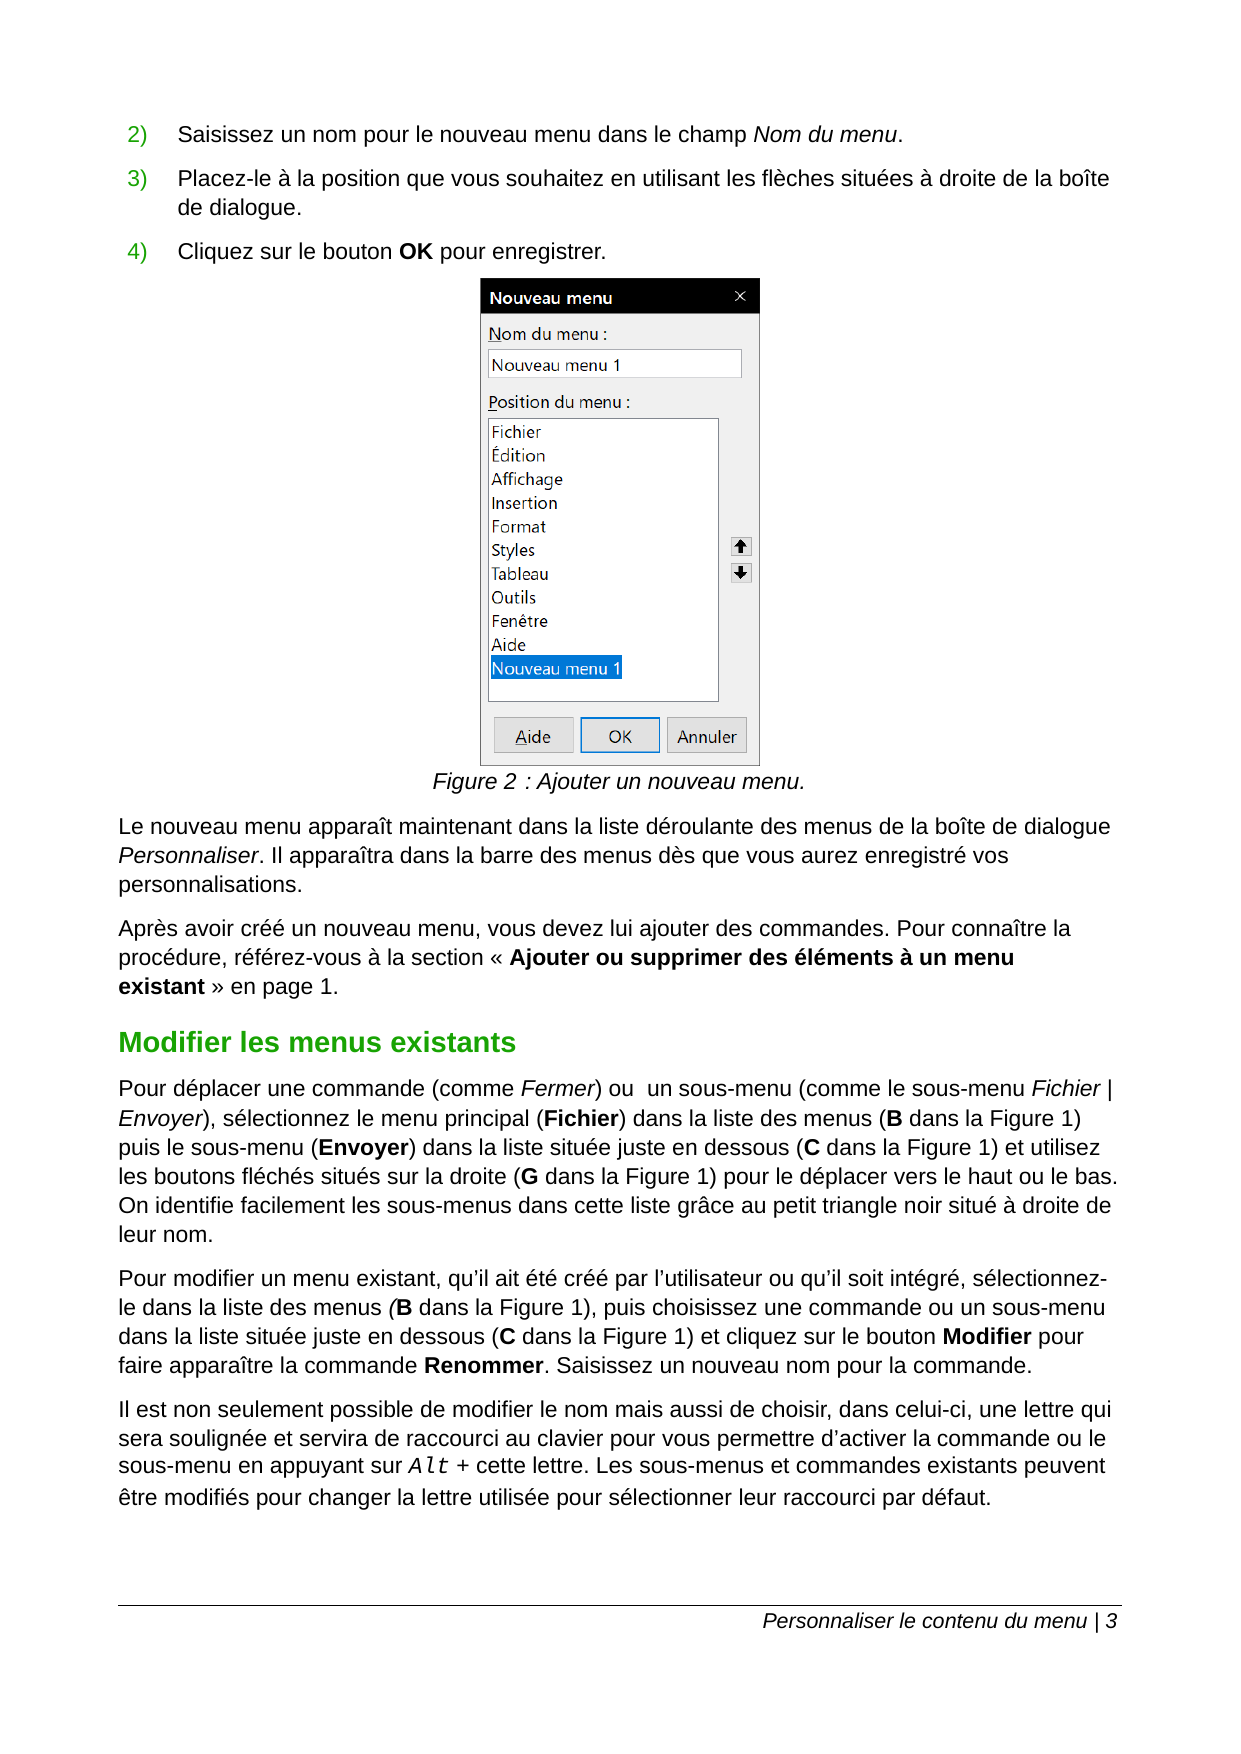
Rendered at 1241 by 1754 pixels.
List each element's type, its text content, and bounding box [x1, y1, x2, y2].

text Après avoir créé un nouveau menu, vous devez lui ajouter des commandes. Pour connaître la procédure, référez-vous à la section « Ajouter ou supprimer des éléments à un menu existant » en page 1. [118, 912, 1122, 999]
text Pour déplacer une commande (comme Fermer) ou un sous-menu (comme le sous-menu Fichier | Envoyer), sélectionnez le menu principal (Fichier) dans la liste des menus (B dans la Figure 1) puis le sous-menu (Envoyer) dans la liste située juste en dessous (C dans la Figure 1) et utilisez les boutons fléchés situés sur la droite (G dans la Figure 1) pour le déplacer vers le haut ou le bas. On identifie facilement les sous-menus dans cette liste grâce au petit triangle noir situé à droite de leur nom. [118, 1072, 1122, 1247]
text Le nouveau menu apparaît maintenant dans la liste déroulante des menus de la boîte de dialogue Personnaliser. Il apparaîtra dans la barre des menus dès que vous aurez enregistré vos personnalisations. [118, 810, 1122, 897]
subtitle Modifier les menus existants [118, 1029, 1122, 1058]
list Saisissez un nom pour le nouveau menu dans le champ Nom du menu. [148, 118, 1122, 147]
text Pour modifier un menu existant, qu’il ait été créé par l’utilisateur ou qu’il soit intégré, sélectionnez-le dans la liste des menus (B dans la Figure 1), puis choisissez une commande ou un sous-menu dans la liste située juste en dessous (C dans la Figure 1) et cliquez sur le bouton Modifier pour faire apparaître la commande Renommer. Saisissez un nouveau nom pour la commande. [118, 1262, 1122, 1379]
list Placez-le à la position que vous souhaitez en utilisant les flèches situées à droite de la boîte de dialogue. [148, 162, 1122, 220]
text Figure 2 : Ajouter un nouveau menu. [118, 766, 1122, 795]
list Cliquez sur le bouton OK pour enregistrer. [148, 235, 1122, 264]
picture [480, 278, 760, 766]
text Il est non seulement possible de modifier le nom mais aussi de choisir, dans celui-ci, une lettre qui sera soulignée et servira de raccourci au clavier pour vous permettre d’activer la commande ou le sous-menu en appuyant sur Alt + cette lettre. Les sous-menus et commandes existants peuvent être modifiés pour changer la lettre utilisée pour sélectionner leur raccourci par défaut. [118, 1393, 1122, 1510]
